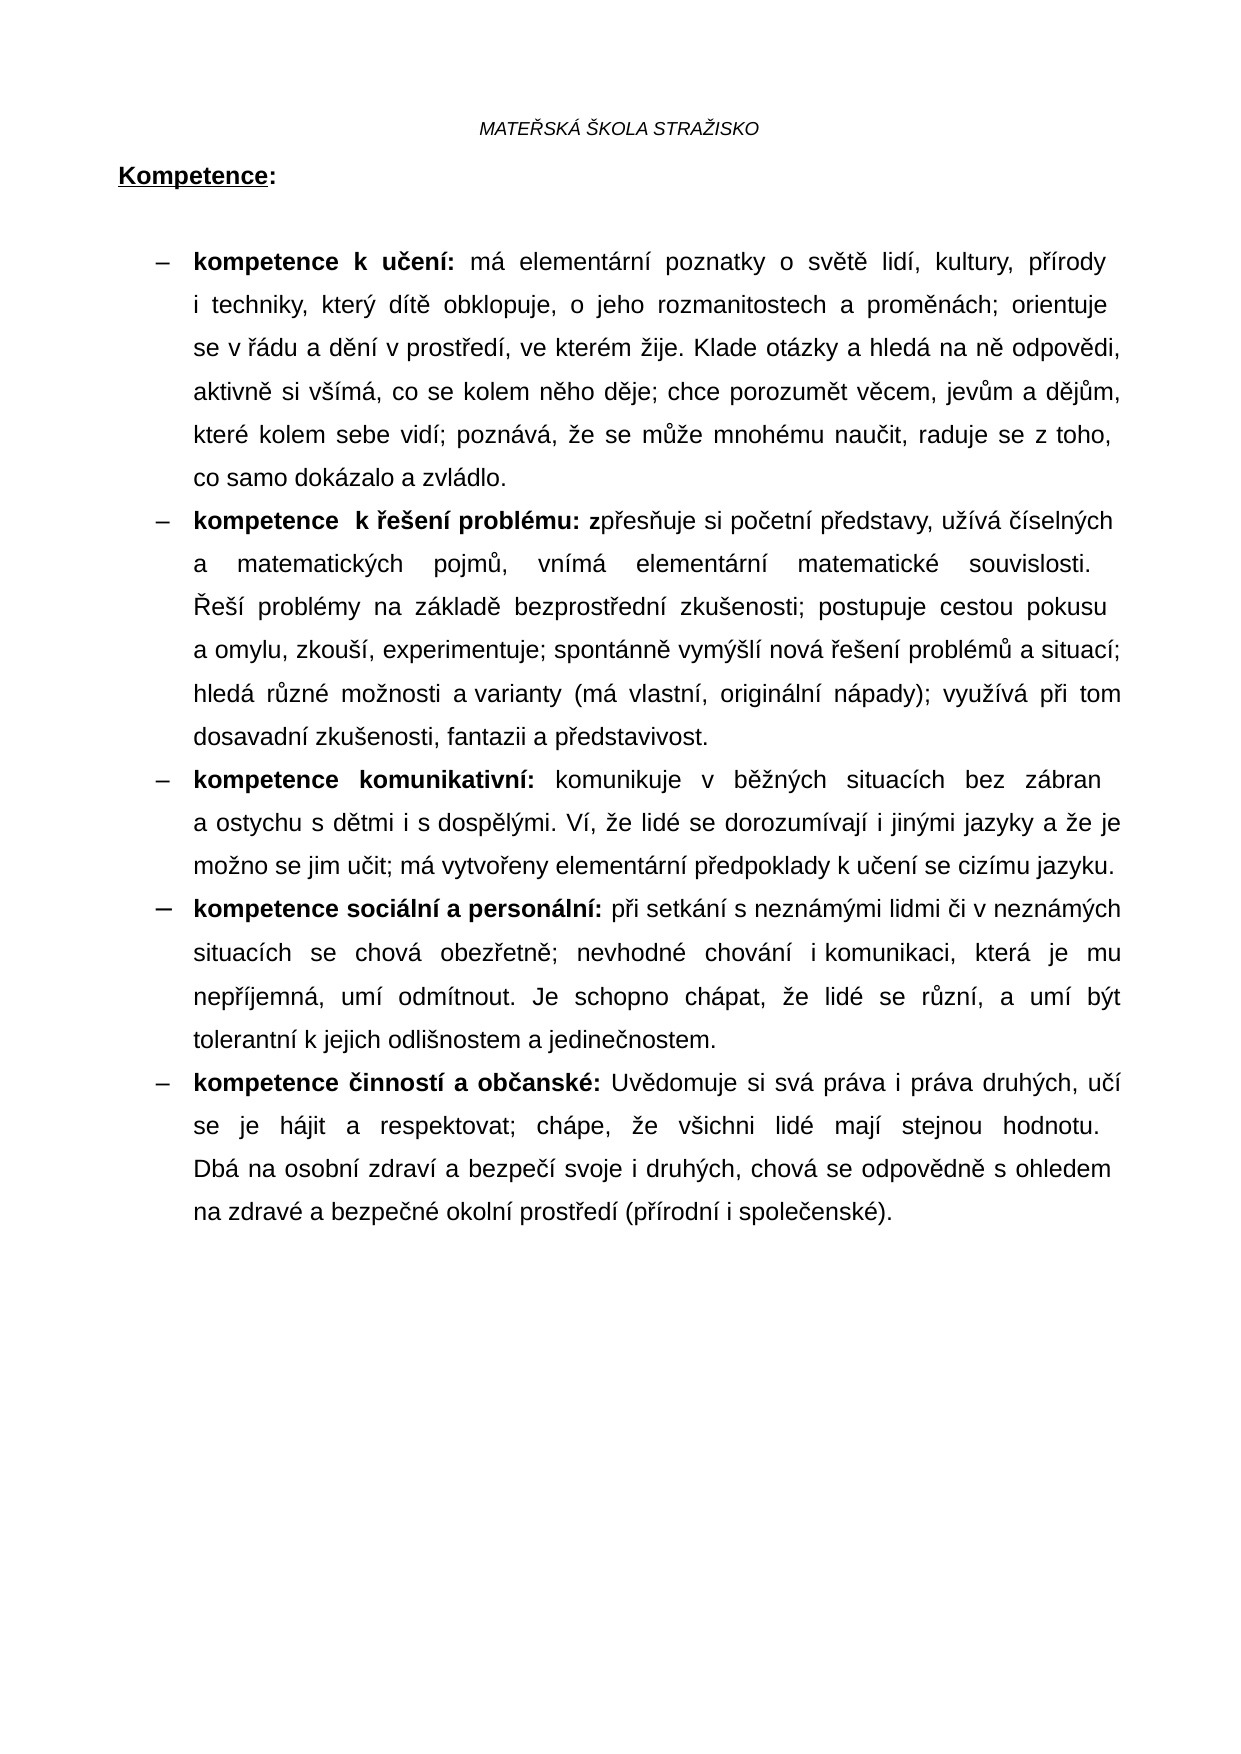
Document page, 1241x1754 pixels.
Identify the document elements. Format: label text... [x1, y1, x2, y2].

list kompetence komunikativní: komunikuje v běžných situacích bez zábran a ostychu s dětmi i s dospělými. Ví, že lidé se dorozumívají i jinými jazyky a že je možno se jim učit; má vytvořeny elementární předpoklady k učení se cizímu jazyku. [156, 765, 1122, 880]
list kompetence k řešení problému: zpřesňuje si početní představy, užívá číselných a matematických pojmů, vnímá elementární matematické souvislosti. Řeší problémy na základě bezprostřední zkušenosti; postupuje cestou pokusu a omylu, zkouší, experimentuje; spontánně vymýšlí nová řešení problémů a situací; hledá různé možnosti a varianty (má vlastní, originální nápady); využívá při tom dosavadní zkušenosti, fantazii a představivost. [156, 506, 1122, 750]
list kompetence sociální a personální: při setkání s neznámými lidmi či v neznámých situacích se chová obezřetně; nevhodné chování i komunikaci, která je mu nepříjemná, umí odmítnout. Je schopno chápat, že lidé se různí, a umí být tolerantní k jejich odlišnostem a jedinečnostem. [156, 894, 1122, 1053]
list kompetence k učení: má elementární poznatky o světě lidí, kultury, přírody i techniky, který dítě obklopuje, o jeho rozmanitostech a proměnách; orientuje se v řádu a dění v prostředí, ve kterém žije. Klade otázky a hledá na ně odpovědi, aktivně si všímá, co se kolem něho děje; chce porozumět věcem, jevům a dějům, které kolem sebe vidí; poznává, že se může mnohému naučit, raduje se z toho, co samo dokázalo a zvládlo. [156, 247, 1122, 492]
text MATEŘSKÁ ŠKOLA STRAŽISKO [118, 118, 1122, 140]
list kompetence činností a občanské: Uvědomuje si svá práva i práva druhých, učí se je hájit a respektovat; chápe, že všichni lidé mají stejnou hodnotu. Dbá na osobní zdraví a bezpečí svoje i druhých, chová se odpovědně s ohledem na zdravé a bezpečné okolní prostředí (přírodní i společenské). [156, 1068, 1122, 1226]
text Kompetence: [118, 161, 1152, 189]
